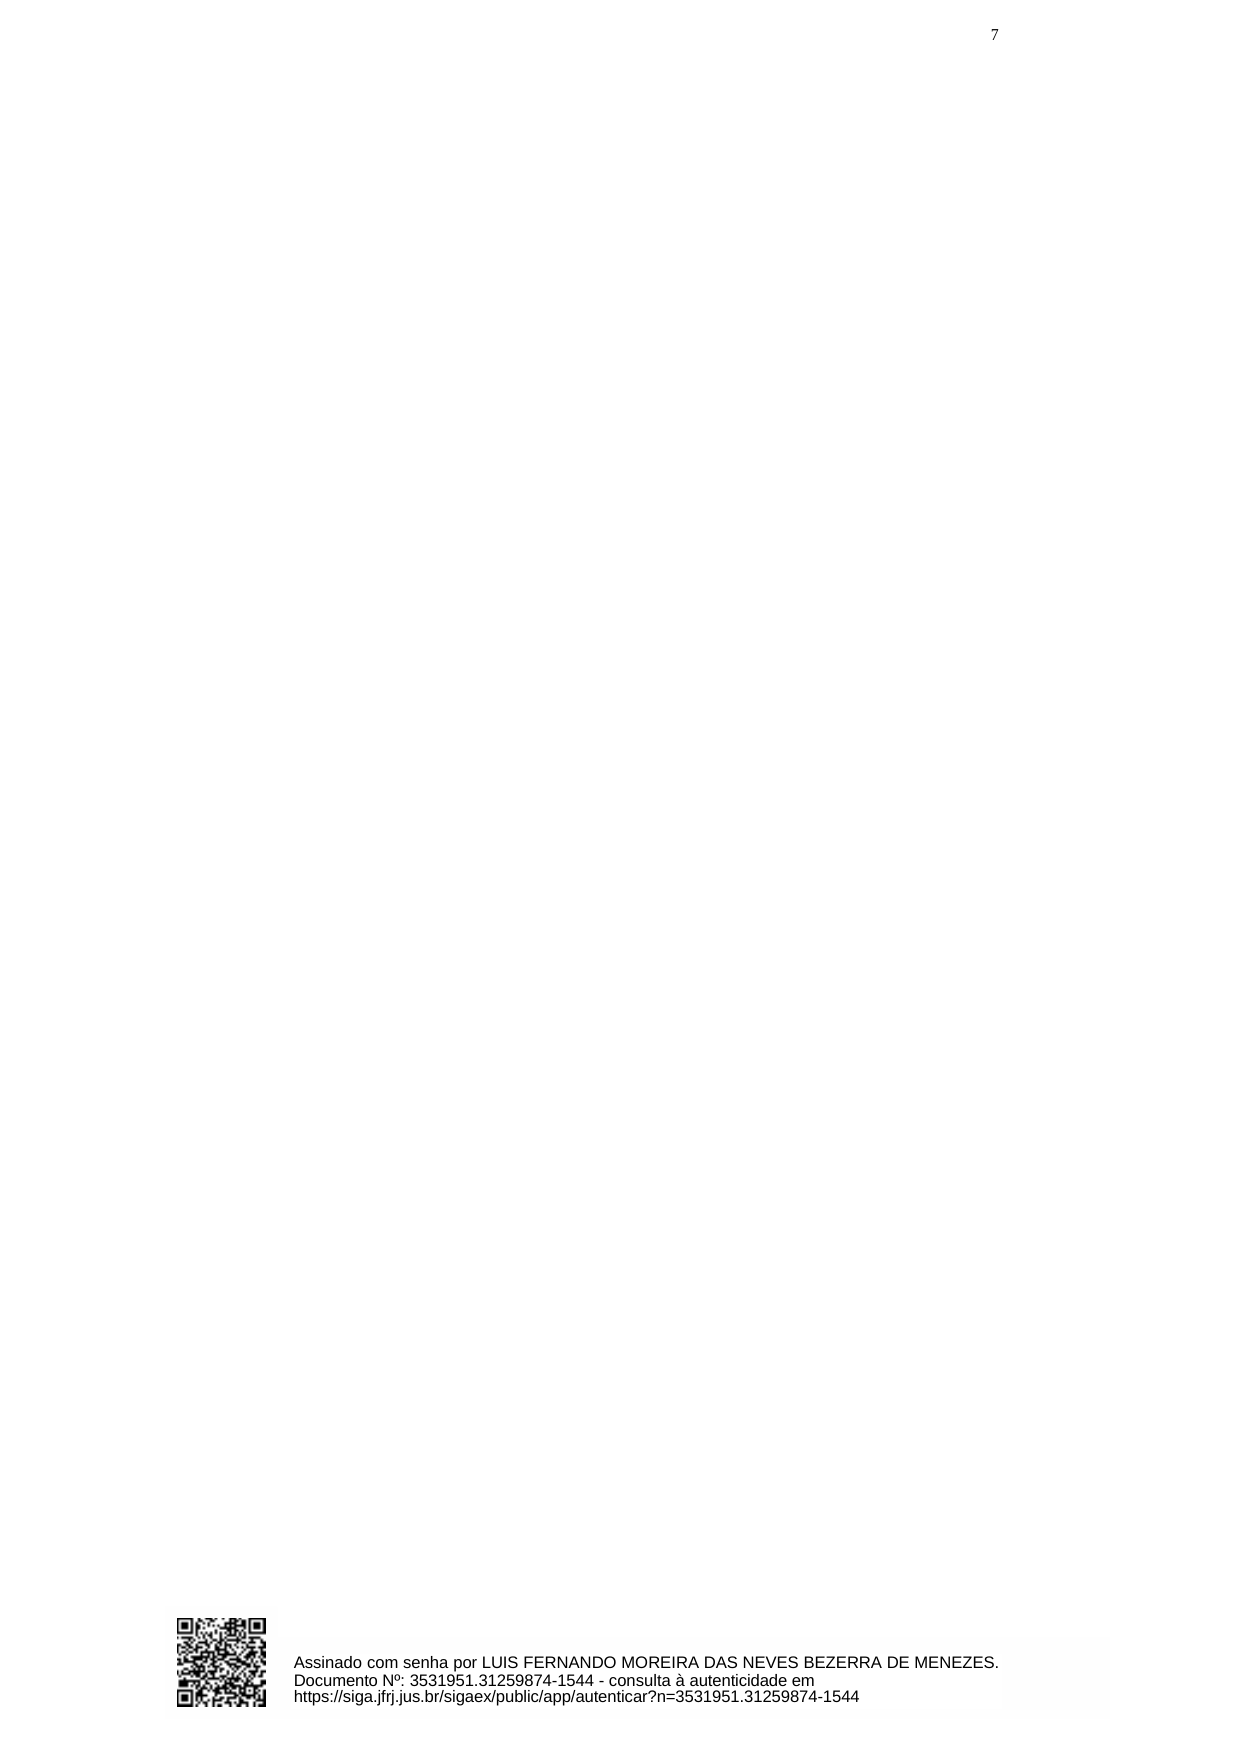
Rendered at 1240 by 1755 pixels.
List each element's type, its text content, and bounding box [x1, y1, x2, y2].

text 7 [0, 25, 998, 44]
